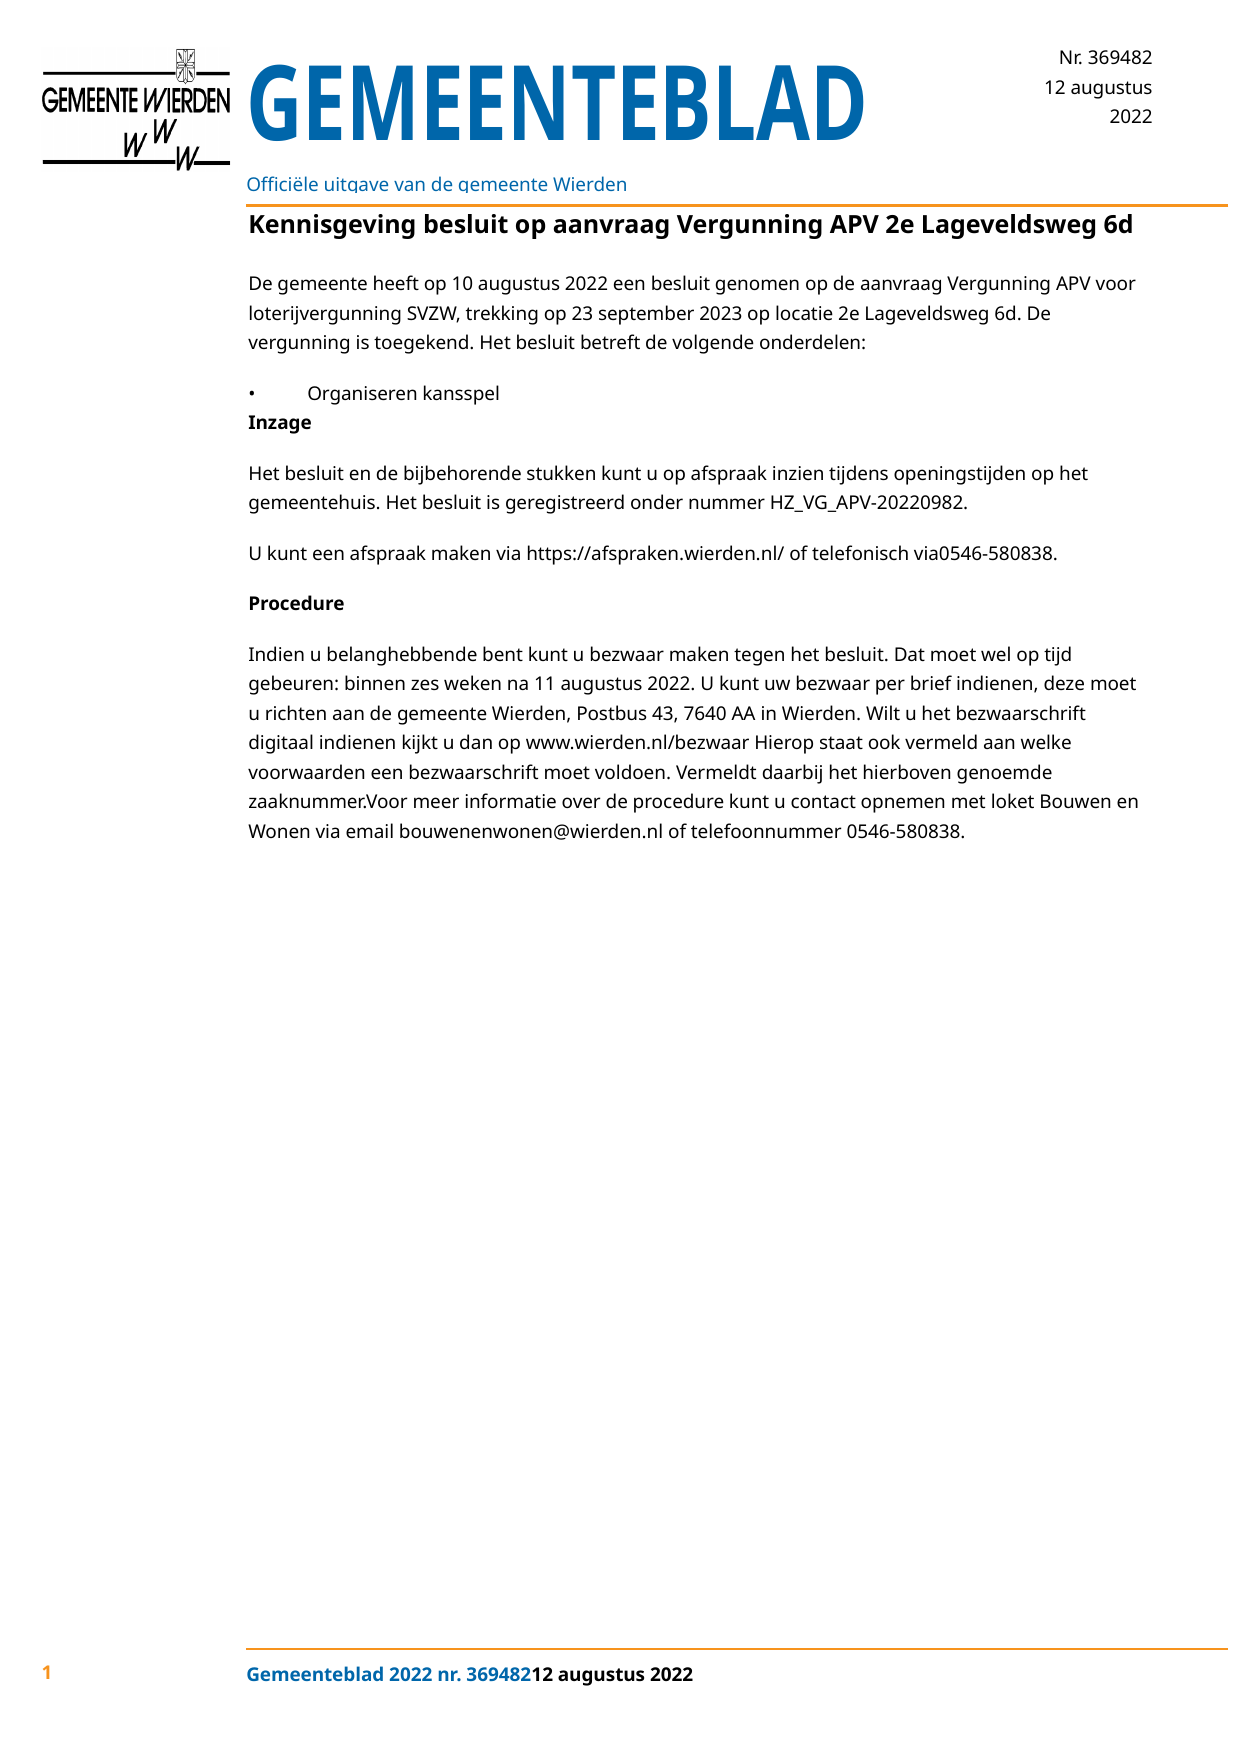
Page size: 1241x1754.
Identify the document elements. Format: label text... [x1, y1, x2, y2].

text Procedure [248, 590, 1152, 616]
list Organiseren kansspel [248, 380, 1152, 406]
text U kunt een afspraak maken via https://afspraken.wierden.nl/ of telefonisch via0546-580838. [248, 540, 1152, 566]
text Het besluit en de bijbehorende stukken kunt u op afspraak inzien tijdens openingstijden op het gemeentehuis. Het besluit is geregistreerd onder nummer HZ_VG_APV-20220982. [248, 460, 1152, 515]
picture [41, 47, 231, 172]
text Inzage [248, 409, 1152, 435]
text Kennisgeving besluit op aanvraag Vergunning APV 2e Lageveldsweg 6d [248, 207, 1152, 241]
text De gemeente heeft op 10 augustus 2022 een besluit genomen op de aanvraag Vergunning APV voor loterijvergunning SVZW, trekking op 23 september 2023 op locatie 2e Lageveldsweg 6d. De vergunning is toegekend. Het besluit betreft de volgende onderdelen: [248, 270, 1152, 355]
text Indien u belanghebbende bent kunt u bezwaar maken tegen het besluit. Dat moet wel op tijd gebeuren: binnen zes weken na 11 augustus 2022. U kunt uw bezwaar per brief indienen, deze moet u richten aan de gemeente Wierden, Postbus 43, 7640 AA in Wierden. Wilt u het bezwaarschrift digitaal indienen kijkt u dan op www.wierden.nl/bezwaar Hierop staat ook vermeld aan welke voorwaarden een bezwaarschrift moet voldoen. Vermeldt daarbij het hierboven genoemde zaaknummer.Voor meer informatie over de procedure kunt u contact opnemen met loket Bouwen en Wonen via email bouwenenwonen@wierden.nl of telefoonnummer 0546-580838. [248, 641, 1152, 844]
